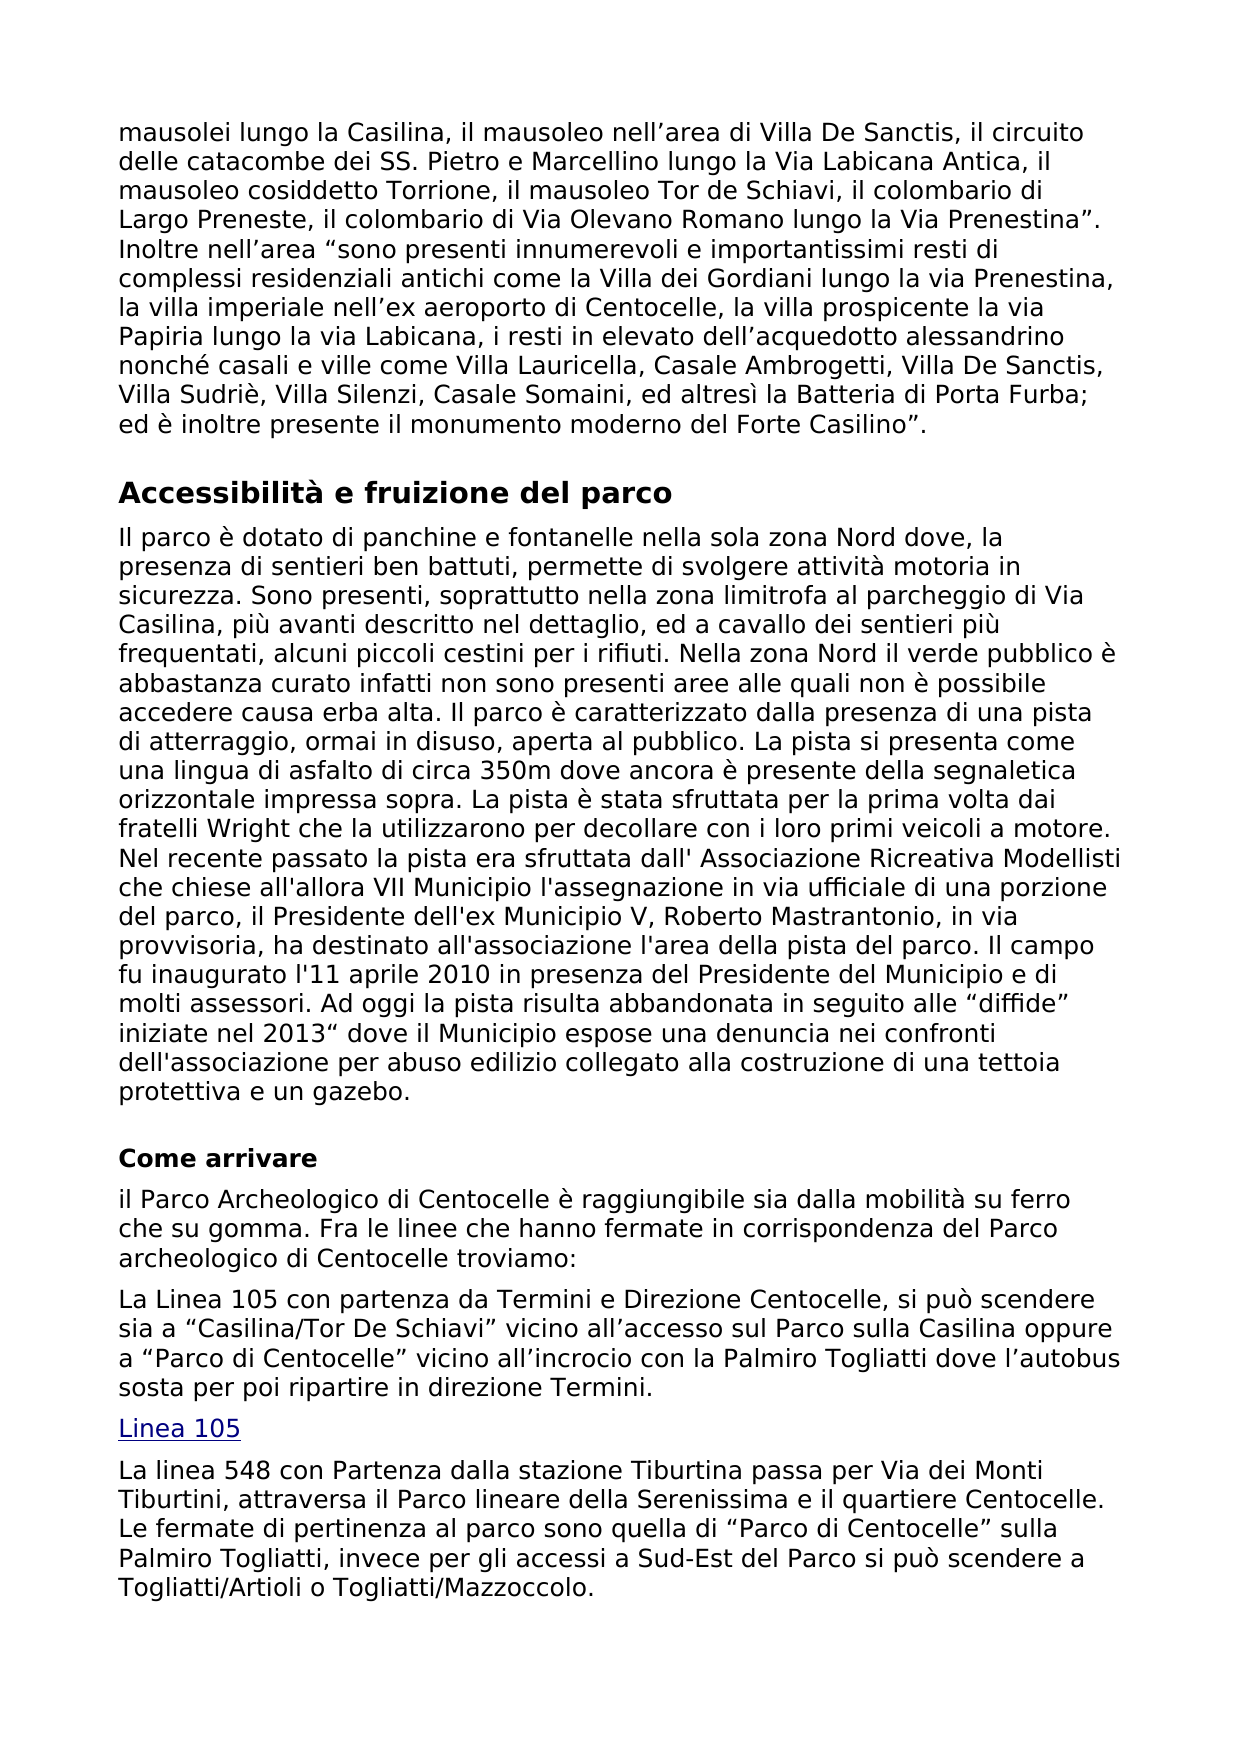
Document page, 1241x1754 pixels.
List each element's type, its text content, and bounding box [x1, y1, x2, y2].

text mausolei lungo la Casilina, il mausoleo nell’area di Villa De Sanctis, il circuito delle catacombe dei SS. Pietro e Marcellino lungo la Via Labicana Antica, il mausoleo cosiddetto Torrione, il mausoleo Tor de Schiavi, il colombario di Largo Preneste, il colombario di Via Olevano Romano lungo la Via Prenestina”. Inoltre nell’area “sono presenti innumerevoli e importantissimi resti di complessi residenziali antichi come la Villa dei Gordiani lungo la via Prenestina, la villa imperiale nell’ex aeroporto di Centocelle, la villa prospicente la via Papiria lungo la via Labicana, i resti in elevato dell’acquedotto alessandrino nonché casali e ville come Villa Lauricella, Casale Ambrogetti, Villa De Sanctis, Villa Sudriè, Villa Silenzi, Casale Somaini, ed altresì la Batteria di Porta Furba; ed è inoltre presente il monumento moderno del Forte Casilino”. [118, 118, 1122, 439]
subtitle Accessibilità e fruizione del parco [118, 476, 1122, 510]
text La Linea 105 con partenza da Termini e Direzione Centocelle, si può scendere sia a “Casilina/Tor De Schiavi” vicino all’accesso sul Parco sulla Casilina oppure a “Parco di Centocelle” vicino all’incrocio con la Palmiro Togliatti dove l’autobus sosta per poi ripartire in direzione Termini. [118, 1285, 1122, 1402]
text Linea 105 [118, 1414, 1122, 1444]
subtitle Come arrivare [118, 1144, 1122, 1173]
text il Parco Archeologico di Centocelle è raggiungibile sia dalla mobilità su ferro che su gomma. Fra le linee che hanno fermate in corrispondenza del Parco archeologico di Centocelle troviamo: [118, 1185, 1122, 1273]
text La linea 548 con Partenza dalla stazione Tiburtina passa per Via dei Monti Tiburtini, attraversa il Parco lineare della Serenissima e il quartiere Centocelle. Le fermate di pertinenza al parco sono quella di “Parco di Centocelle” sulla Palmiro Togliatti, invece per gli accessi a Sud-Est del Parco si può scendere a Togliatti/Artioli o Togliatti/Mazzoccolo. [118, 1456, 1122, 1602]
text Il parco è dotato di panchine e fontanelle nella sola zona Nord dove, la presenza di sentieri ben battuti, permette di svolgere attività motoria in sicurezza. Sono presenti, soprattutto nella zona limitrofa al parcheggio di Via Casilina, più avanti descritto nel dettaglio, ed a cavallo dei sentieri più frequentati, alcuni piccoli cestini per i rifiuti. Nella zona Nord il verde pubblico è abbastanza curato infatti non sono presenti aree alle quali non è possibile accedere causa erba alta. Il parco è caratterizzato dalla presenza di una pista di atterraggio, ormai in disuso, aperta al pubblico. La pista si presenta come una lingua di asfalto di circa 350m dove ancora è presente della segnaletica orizzontale impressa sopra. La pista è stata sfruttata per la prima volta dai fratelli Wright che la utilizzarono per decollare con i loro primi veicoli a motore. Nel recente passato la pista era sfruttata dall' Associazione Ricreativa Modellisti che chiese all'allora VII Municipio l'assegnazione in via ufficiale di una porzione del parco, il Presidente dell'ex Municipio V, Roberto Mastrantonio, in via provvisoria, ha destinato all'associazione l'area della pista del parco. Il campo fu inaugurato l'11 aprile 2010 in presenza del Presidente del Municipio e di molti assessori. Ad oggi la pista risulta abbandonata in seguito alle “diffide” iniziate nel 2013“ dove il Municipio espose una denuncia nei confronti dell'associazione per abuso edilizio collegato alla costruzione di una tettoia protettiva e un gazebo. [118, 523, 1122, 1106]
